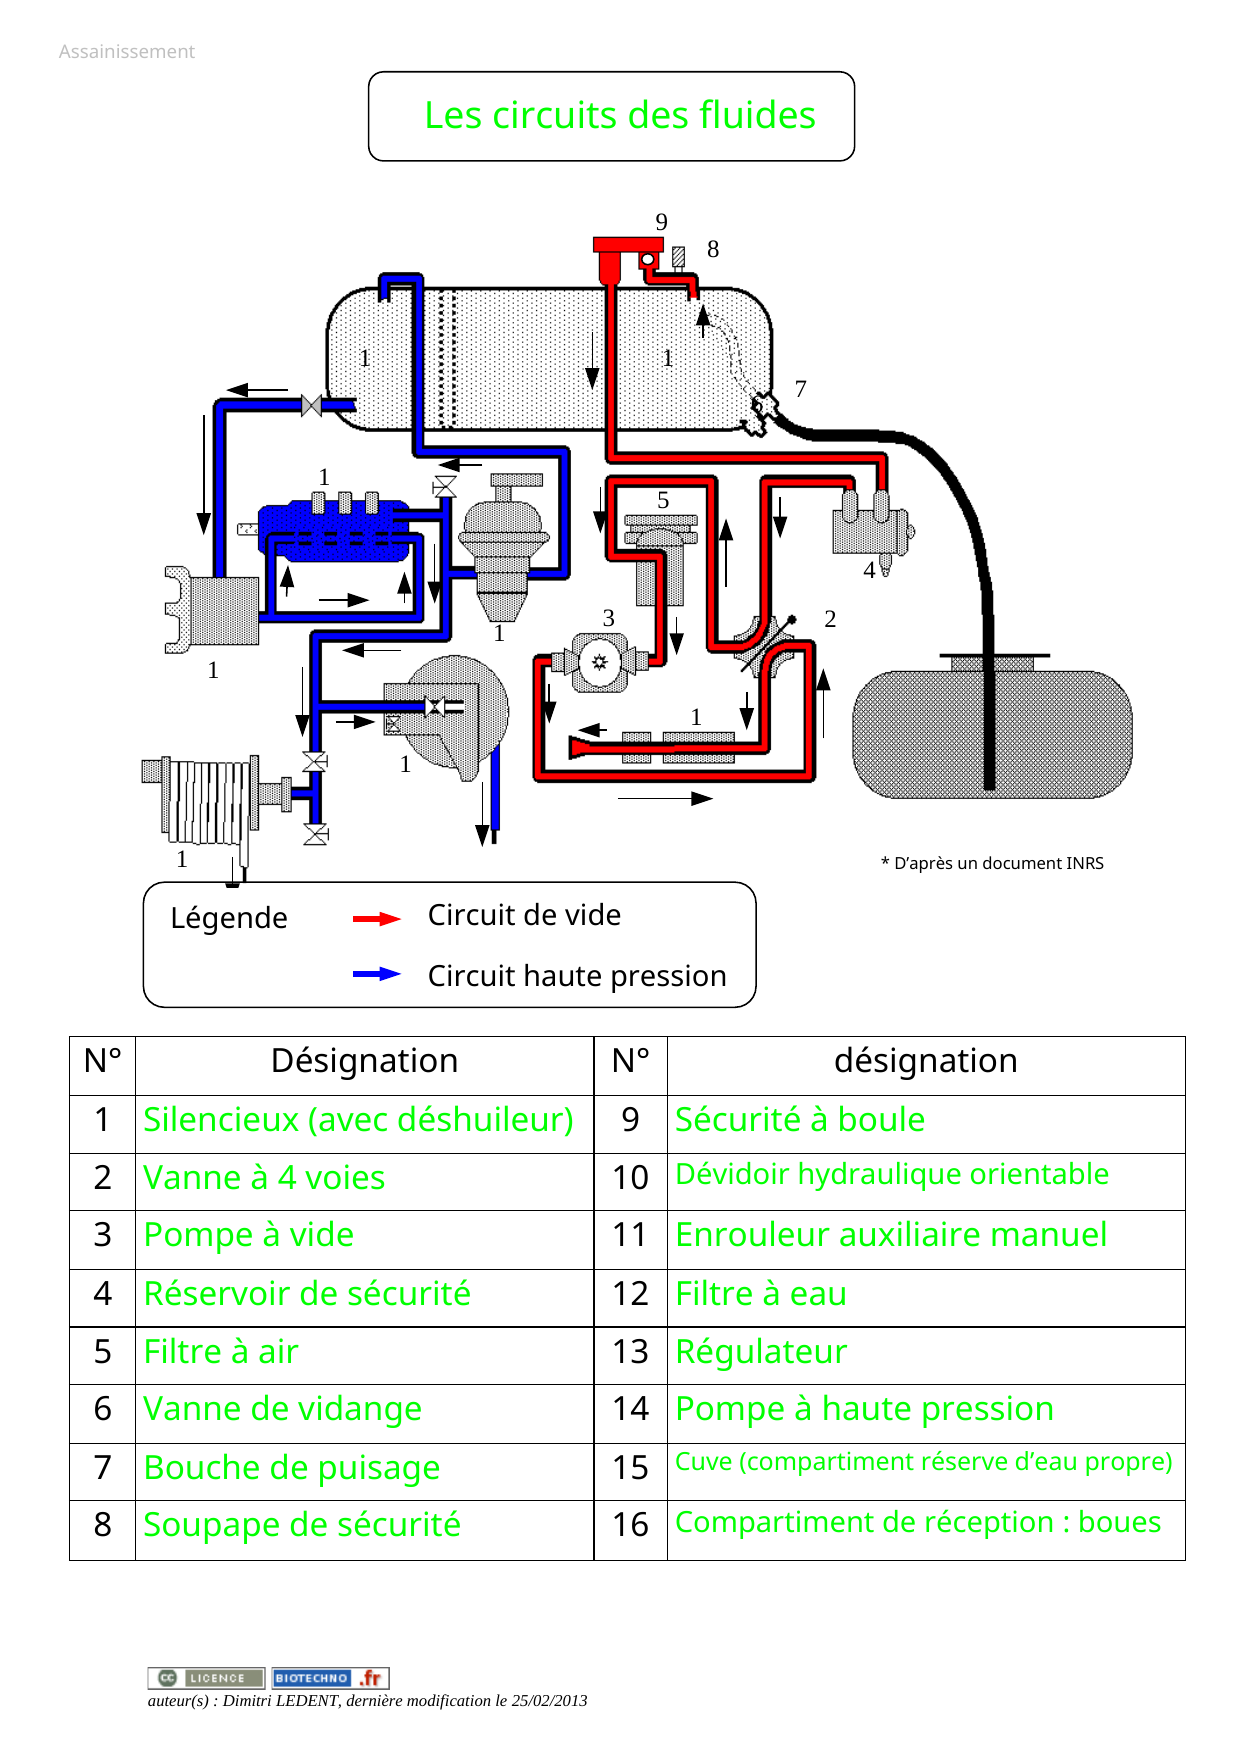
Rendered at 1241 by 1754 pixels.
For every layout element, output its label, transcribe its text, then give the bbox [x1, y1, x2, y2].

title [148, 89, 367, 140]
table_cell Enrouleur auxiliaire manuel [668, 1211, 1185, 1269]
text 16 [662, 344, 686, 368]
table_cell 4 [70, 1270, 135, 1326]
table_cell Filtre à eau [668, 1270, 1185, 1326]
table_cell Pompe à vide [136, 1211, 593, 1269]
text 12 [207, 656, 232, 680]
text 9 [655, 208, 680, 232]
text Circuit haute pression [427, 956, 755, 992]
title Les circuits des fluides [370, 89, 853, 140]
table_cell 6 [70, 1385, 135, 1443]
table_header N° [595, 1037, 667, 1095]
table_cell Réservoir de sécurité [136, 1270, 593, 1326]
text 7 [794, 376, 819, 400]
table_cell Régulateur [668, 1328, 1185, 1384]
subtitle Assainissement [59, 39, 301, 64]
table_cell Vanne de vidange [136, 1385, 593, 1443]
text 4 [863, 556, 888, 580]
table_cell 16 [595, 1501, 667, 1559]
table_cell 9 [595, 1096, 667, 1152]
picture [271, 1667, 390, 1690]
picture [145, 883, 226, 899]
title [856, 89, 1092, 140]
table_cell 5 [70, 1328, 135, 1384]
table_cell Dévidoir hydraulique orientable [668, 1154, 1185, 1210]
table_cell Cuve (compartiment réserve d’eau propre) [668, 1444, 1185, 1500]
picture [101, 221, 1155, 899]
table_cell 3 [70, 1211, 135, 1269]
table_header Désignation [136, 1037, 593, 1095]
text 8 [707, 235, 732, 259]
text 10 [399, 751, 424, 775]
text 13 [493, 619, 517, 643]
text Légende : [170, 897, 297, 951]
table_cell 8 [70, 1501, 135, 1559]
text 15 [358, 344, 383, 368]
table_cell Soupape de sécurité [136, 1501, 593, 1559]
table_cell Vanne à 4 voies [136, 1154, 593, 1210]
table_cell Sécurité à boule [668, 1096, 1185, 1152]
text 5 [657, 487, 682, 511]
table_cell 10 [595, 1154, 667, 1210]
table_cell Compartiment de réception : boues [668, 1501, 1185, 1559]
text 6 [751, 390, 775, 414]
text [757, 956, 804, 992]
text 2 [824, 605, 849, 629]
text Circuit de vide [427, 894, 647, 931]
table_cell Bouche de puisage [136, 1444, 593, 1500]
picture [147, 1667, 266, 1690]
table_cell Silencieux (avec déshuileur) [136, 1096, 593, 1152]
table_cell Pompe à haute pression [668, 1385, 1185, 1443]
table_cell Filtre à air [136, 1328, 593, 1384]
table_cell 1 [70, 1096, 135, 1152]
table_cell 11 [595, 1211, 667, 1269]
text 3 [602, 604, 627, 628]
picture [239, 883, 754, 899]
text 14 [318, 463, 342, 487]
text 11 [176, 845, 200, 869]
table_cell 14 [595, 1385, 667, 1443]
table_cell 7 [70, 1444, 135, 1500]
table_cell 15 [595, 1444, 667, 1500]
table_cell 2 [70, 1154, 135, 1210]
table_header N° [70, 1037, 135, 1095]
table_cell 12 [595, 1270, 667, 1326]
table_header désignation [668, 1037, 1185, 1095]
table_cell 13 [595, 1328, 667, 1384]
text 1 [690, 703, 714, 727]
